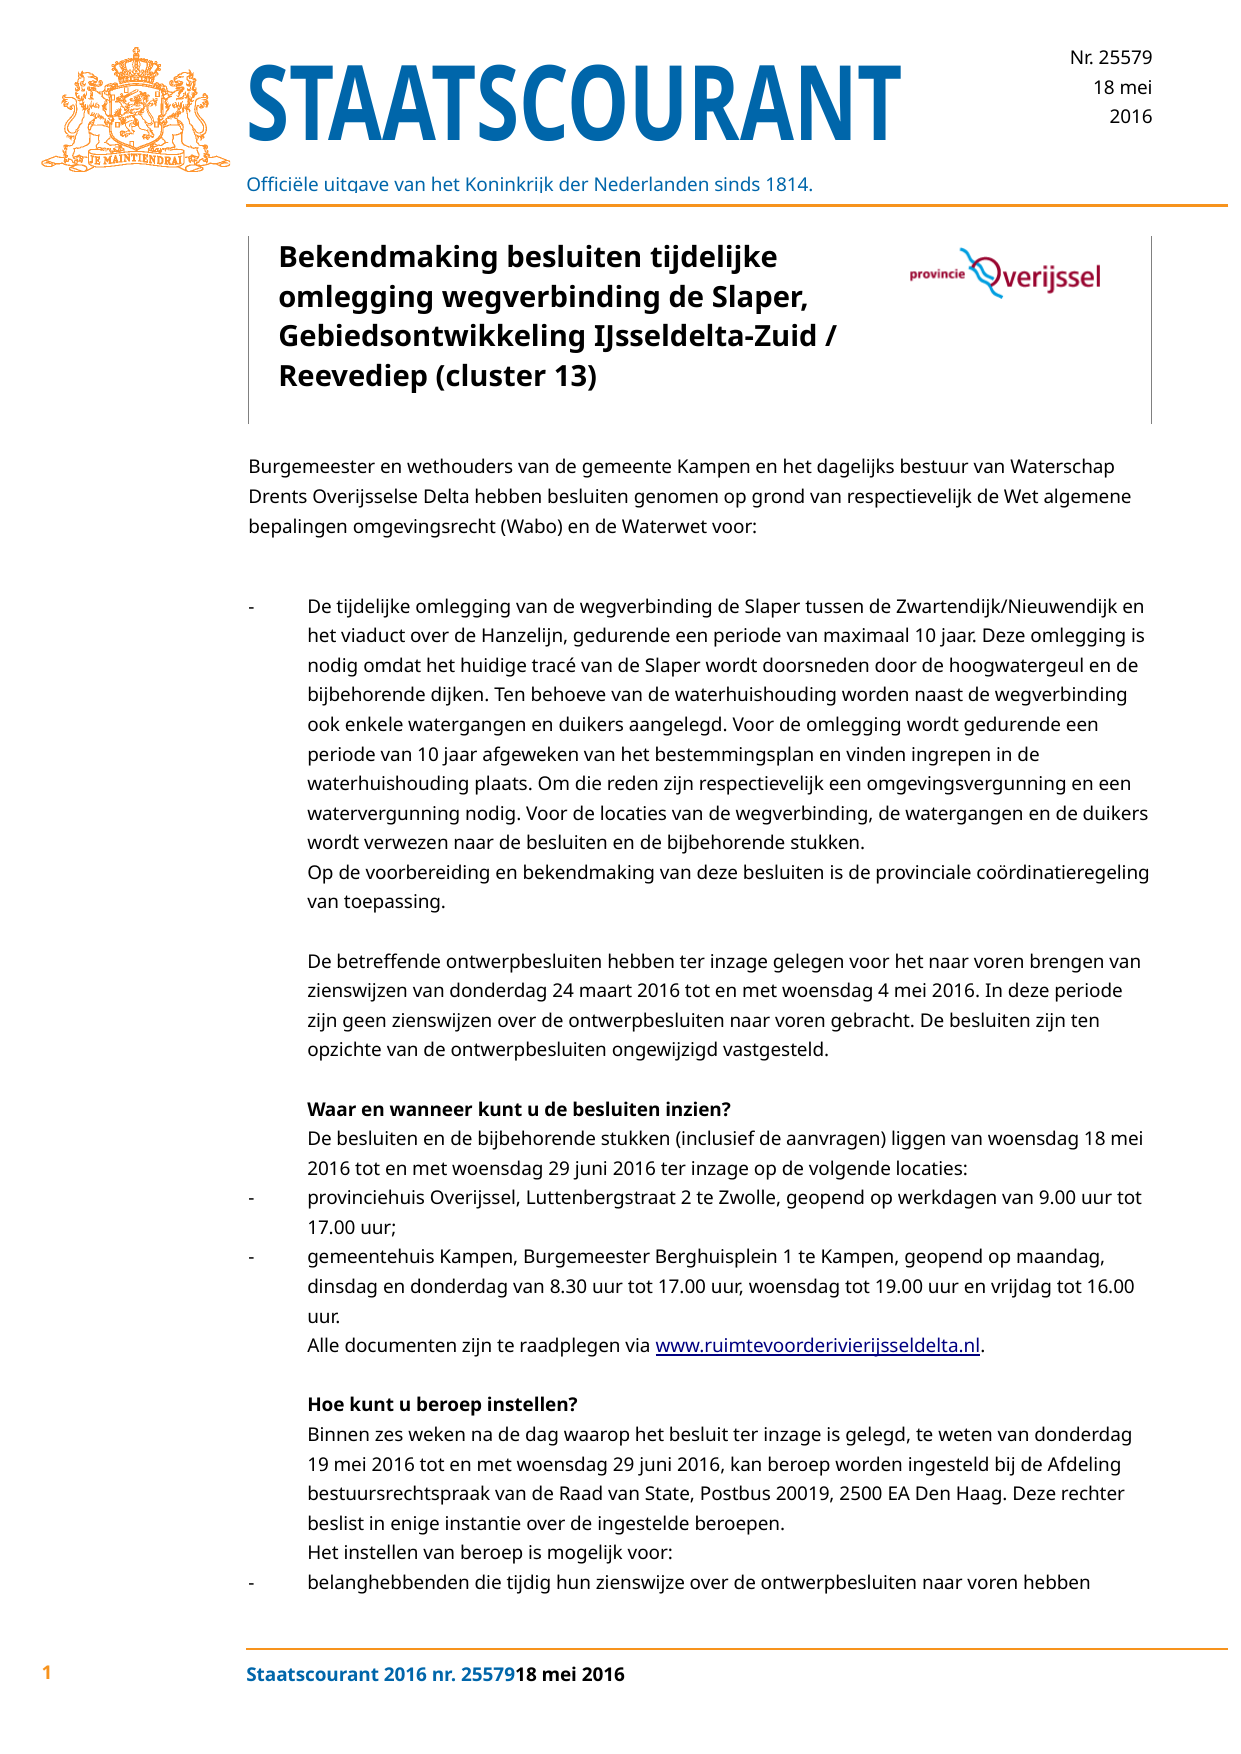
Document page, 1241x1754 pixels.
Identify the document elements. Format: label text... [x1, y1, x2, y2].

list Alle documenten zijn te raadplegen via www.ruimtevoorderivierijsseldelta.nl. [248, 1332, 1152, 1358]
list Binnen zes weken na de dag waarop het besluit ter inzage is gelegd, te weten van donderdag 19 mei 2016 tot en met woensdag 29 juni 2016, kan beroep worden ingesteld bij de Afdeling bestuursrechtspraak van de Raad van State, Postbus 20019, 2500 EA Den Haag. Deze rechter beslist in enige instantie over de ingestelde beroepen. [248, 1421, 1152, 1536]
table_header [850, 236, 1151, 424]
list belanghebbenden die tijdig hun zienswijze over de ontwerpbesluiten naar voren hebben [248, 1569, 1152, 1595]
list Het instellen van beroep is mogelijk voor: [248, 1539, 1152, 1565]
list Op de voorbereiding en bekendmaking van deze besluiten is de provinciale coördinatieregeling van toepassing. [248, 859, 1152, 914]
list provinciehuis Overijssel, Luttenbergstraat 2 te Zwolle, geopend op werkdagen van 9.00 uur tot 17.00 uur; [248, 1184, 1152, 1240]
picture [41, 47, 231, 172]
list Waar en wanneer kunt u de besluiten inzien? [248, 1096, 1152, 1121]
table_header Bekendmaking besluiten tijdelijke omlegging wegverbinding de Slaper, Gebiedsontwikkeling IJsseldelta-Zuid / Reevediep (cluster 13) [249, 236, 850, 424]
picture [882, 236, 1119, 314]
list Hoe kunt u beroep instellen? [248, 1392, 1152, 1417]
text Burgemeester en wethouders van de gemeente Kampen en het dagelijks bestuur van Waterschap Drents Overijsselse Delta hebben besluiten genomen op grond van respectievelijk de Wet algemene bepalingen omgevingsrecht (Wabo) en de Waterwet voor: [248, 454, 1152, 538]
list De besluiten en de bijbehorende stukken (inclusief de aanvragen) liggen van woensdag 18 mei 2016 tot en met woensdag 29 juni 2016 ter inzage op de volgende locaties: [248, 1125, 1152, 1181]
list gemeentehuis Kampen, Burgemeester Berghuisplein 1 te Kampen, geopend op maandag, dinsdag en donderdag van 8.30 uur tot 17.00 uur, woensdag tot 19.00 uur en vrijdag tot 16.00 uur. [248, 1244, 1152, 1328]
list De tijdelijke omlegging van de wegverbinding de Slaper tussen de Zwartendijk/Nieuwendijk en het viaduct over de Hanzelijn, gedurende een periode van maximaal 10 jaar. Deze omlegging is nodig omdat het huidige tracé van de Slaper wordt doorsneden door de hoogwatergeul en de bijbehorende dijken. Ten behoeve van de waterhuishouding worden naast de wegverbinding ook enkele watergangen en duikers aangelegd. Voor de omlegging wordt gedurende een periode van 10 jaar afgeweken van het bestemmingsplan en vinden ingrepen in de waterhuishouding plaats. Om die reden zijn respectievelijk een omgevingsvergunning en een watervergunning nodig. Voor de locaties van de wegverbinding, de watergangen en de duikers wordt verwezen naar de besluiten en de bijbehorende stukken. [248, 593, 1152, 855]
list De betreffende ontwerpbesluiten hebben ter inzage gelegen voor het naar voren brengen van zienswijzen van donderdag 24 maart 2016 tot en met woensdag 4 mei 2016. In deze periode zijn geen zienswijzen over de ontwerpbesluiten naar voren gebracht. De besluiten zijn ten opzichte van de ontwerpbesluiten ongewijzigd vastgesteld. [248, 948, 1152, 1062]
